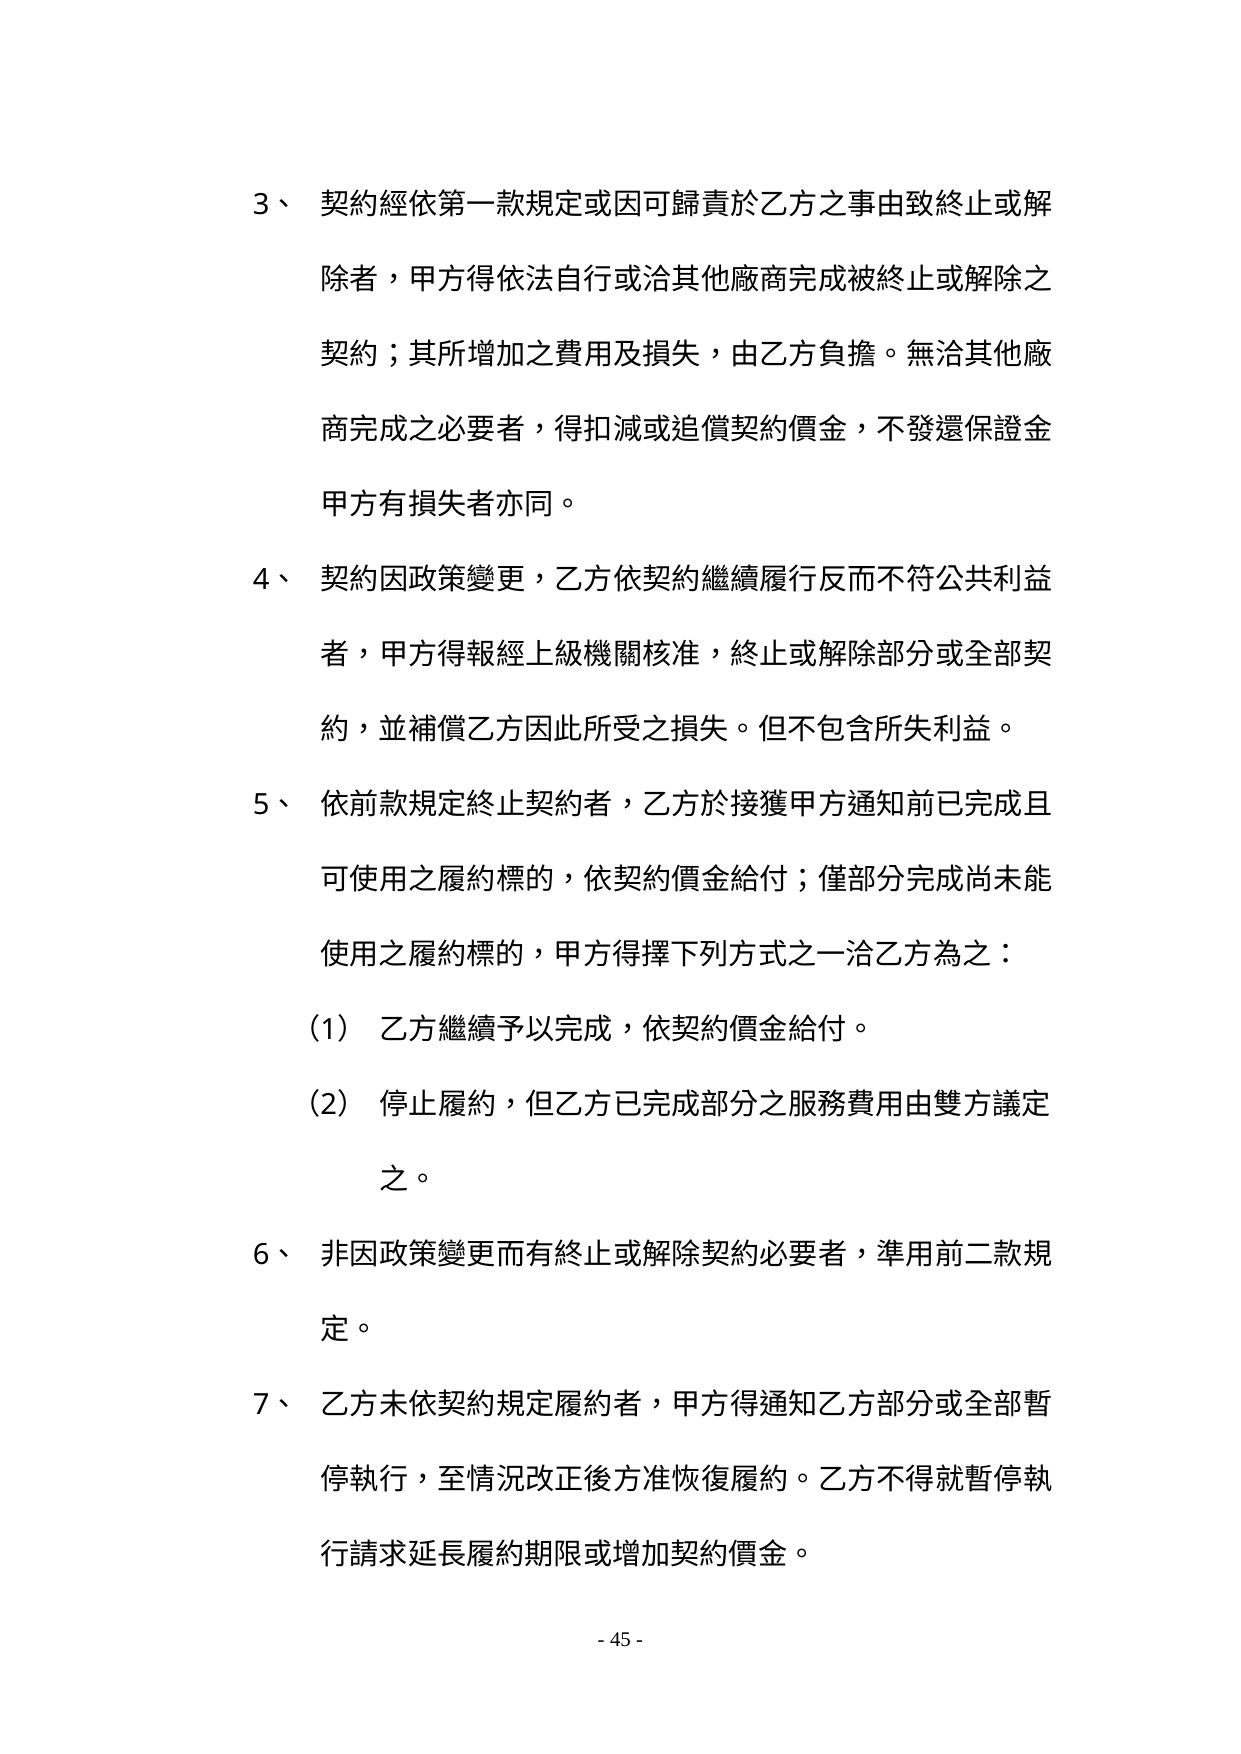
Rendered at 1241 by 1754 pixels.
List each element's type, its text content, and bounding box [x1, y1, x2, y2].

list 停止履約，但乙方已完成部分之服務費用由雙方議定之。 [291, 1064, 1053, 1214]
list 乙方繼續予以完成，依契約價金給付。 [291, 989, 1053, 1064]
list 契約經依第一款規定或因可歸責於乙方之事由致終止或解除者，甲方得依法自行或洽其他廠商完成被終止或解除之契約；其所增加之費用及損失，由乙方負擔。無洽其他廠商完成之必要者，得扣減或追償契約價金，不發還保證金。甲方有損失者亦同。 [253, 164, 1053, 539]
list 非因政策變更而有終止或解除契約必要者，準用前二款規定。 [253, 1214, 1053, 1364]
list 依前款規定終止契約者，乙方於接獲甲方通知前已完成且可使用之履約標的，依契約價金給付；僅部分完成尚未能使用之履約標的，甲方得擇下列方式之一洽乙方為之： [253, 764, 1053, 989]
list 契約因政策變更，乙方依契約繼續履行反而不符公共利益者，甲方得報經上級機關核准，終止或解除部分或全部契約，並補償乙方因此所受之損失。但不包含所失利益。 [253, 539, 1053, 764]
list 乙方未依契約規定履約者，甲方得通知乙方部分或全部暫停執行，至情況改正後方准恢復履約。乙方不得就暫停執行請求延長履約期限或增加契約價金。 [253, 1364, 1053, 1589]
